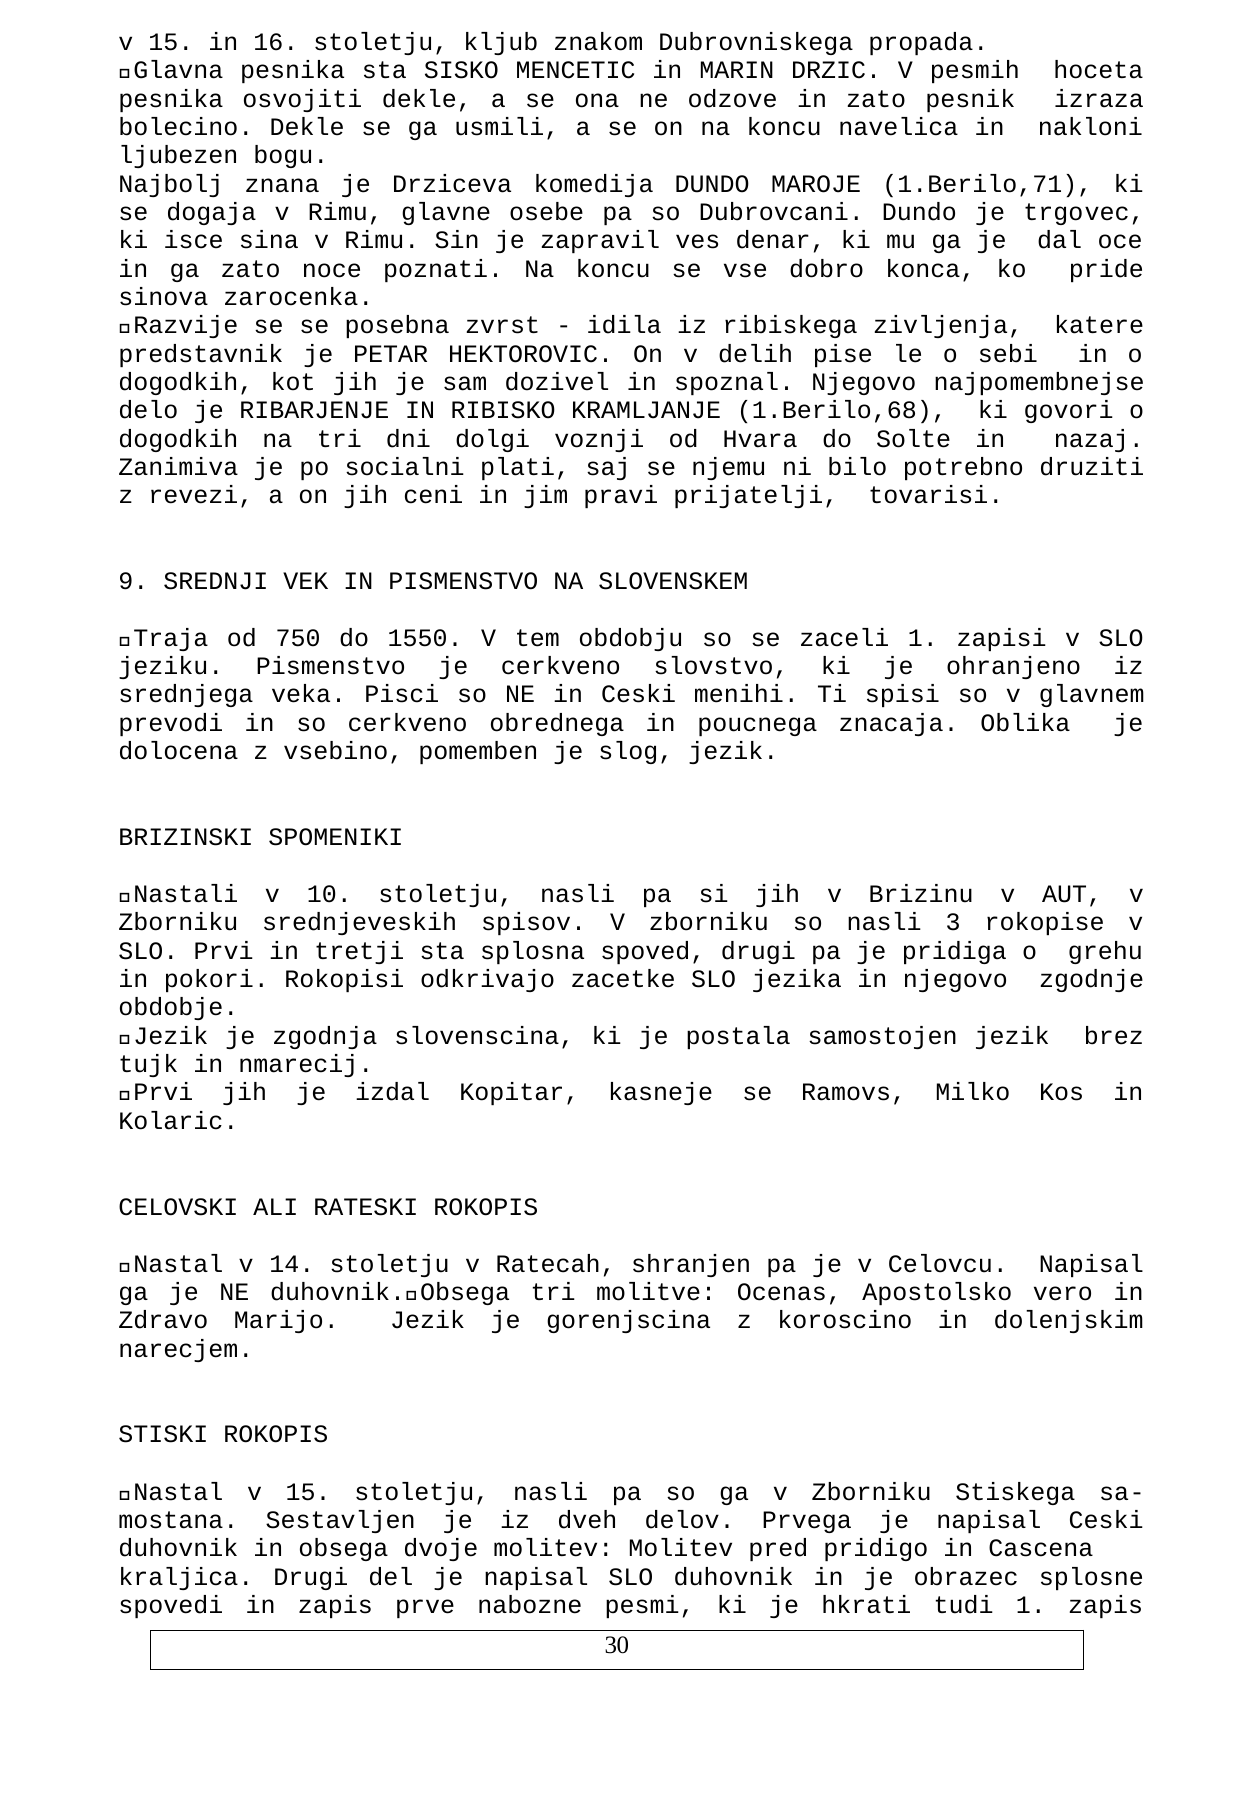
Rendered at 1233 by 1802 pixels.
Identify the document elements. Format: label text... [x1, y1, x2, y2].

text Nastali v 10. stoletju, nasli pa si jih v Brizinu v AUT, v Zborniku srednjeveskih spisov. V zborniku so nasli 3 rokopise v SLO. Prvi in tretji sta splosna spoved, drugi pa je pridiga o grehu in pokori. Rokopisi odkrivajo zacetke SLO jezika in njegovo zgodnje obdobje. [118, 882, 1144, 1023]
text Nastal v 14. stoletju v Ratecah, shranjen pa je v Celovcu. Napisal ga je NE duhovnik.Obsega tri molitve: Ocenas, Apostolsko vero in Zdravo Marijo. Jezik je gorenjscina z koroscino in dolenjskim narecjem. [118, 1251, 1144, 1364]
text Glavna pesnika sta SISKO MENCETIC in MARIN DRZIC. V pesmih hoceta pesnika osvojiti dekle, a se ona ne odzove in zato pesnik izraza bolecino. Dekle se ga usmili, a se on na koncu navelica in nakloni ljubezen bogu. [118, 58, 1144, 171]
text Najbolj znana je Drziceva komedija DUNDO MAROJE (1.Berilo,71), ki se dogaja v Rimu, glavne osebe pa so Dubrovcani. Dundo je trgo­vec, ki isce sina v Rimu. Sin je zapravil ves denar, ki mu ga je dal oce in ga zato noce poznati. Na koncu se vse dobro konca, ko pride sinova zarocenka. [118, 171, 1144, 313]
text Jezik je zgodnja slovenscina, ki je postala samostojen jezik brez tujk in nmarecij. [118, 1023, 1144, 1080]
text CELOVSKI ALI RATESKI ROKOPIS [118, 1194, 1144, 1222]
text STISKI ROKOPIS [118, 1422, 1144, 1450]
text v 15. in 16. stoletju, kljub znakom Dubrovniskega propada. [118, 29, 1144, 58]
text Razvije se se posebna zvrst ‑ idila iz ribiskega zivljenja, katere predstavnik je PETAR HEKTOROVIC. On v delih pise le o sebi in o dogodkih, kot jih je sam dozivel in spoznal. Njegovo najpo­membnejse delo je RIBARJENJE IN RIBISKO KRAMLJANJE (1.Berilo,68), ki govori o dogodkih na tri dni dolgi voznji od Hvara do Solte in nazaj. Zanimiva je po socialni plati, saj se njemu ni bilo po­trebno druziti z revezi, a on jih ceni in jim pravi prijatelji, tovarisi. [118, 313, 1144, 511]
text Traja od 750 do 1550. V tem obdobju so se zaceli 1. zapisi v SLO jeziku. Pismenstvo je cerkveno slovstvo, ki je ohranjeno iz srednjega veka. Pisci so NE in Ceski menihi. Ti spisi so v glav­nem prevodi in so cerkveno obrednega in poucnega znacaja. Oblika je dolocena z vsebino, pomemben je slog, jezik. [118, 625, 1144, 767]
text Nastal v 15. stoletju, nasli pa so ga v Zborniku Stiskega sa­mostana. Sestavljen je iz dveh delov. Prvega je napisal Ceski duhovnik in obsega dvoje molitev: Molitev pred pridigo in Cascena [118, 1479, 1144, 1564]
text BRIZINSKI SPOMENIKI [118, 824, 1144, 853]
text 9. SREDNJI VEK IN PISMENSTVO NA SLOVENSKEM [118, 568, 1144, 597]
text kraljica. Drugi del je napisal SLO duhovnik in je obrazec splosne spovedi in zapis prve nabozne pesmi, ki je hkrati tudi 1. zapis [118, 1564, 1144, 1621]
text Prvi jih je izdal Kopitar, kasneje se Ramovs, Milko Kos in Kolaric. [118, 1080, 1144, 1137]
